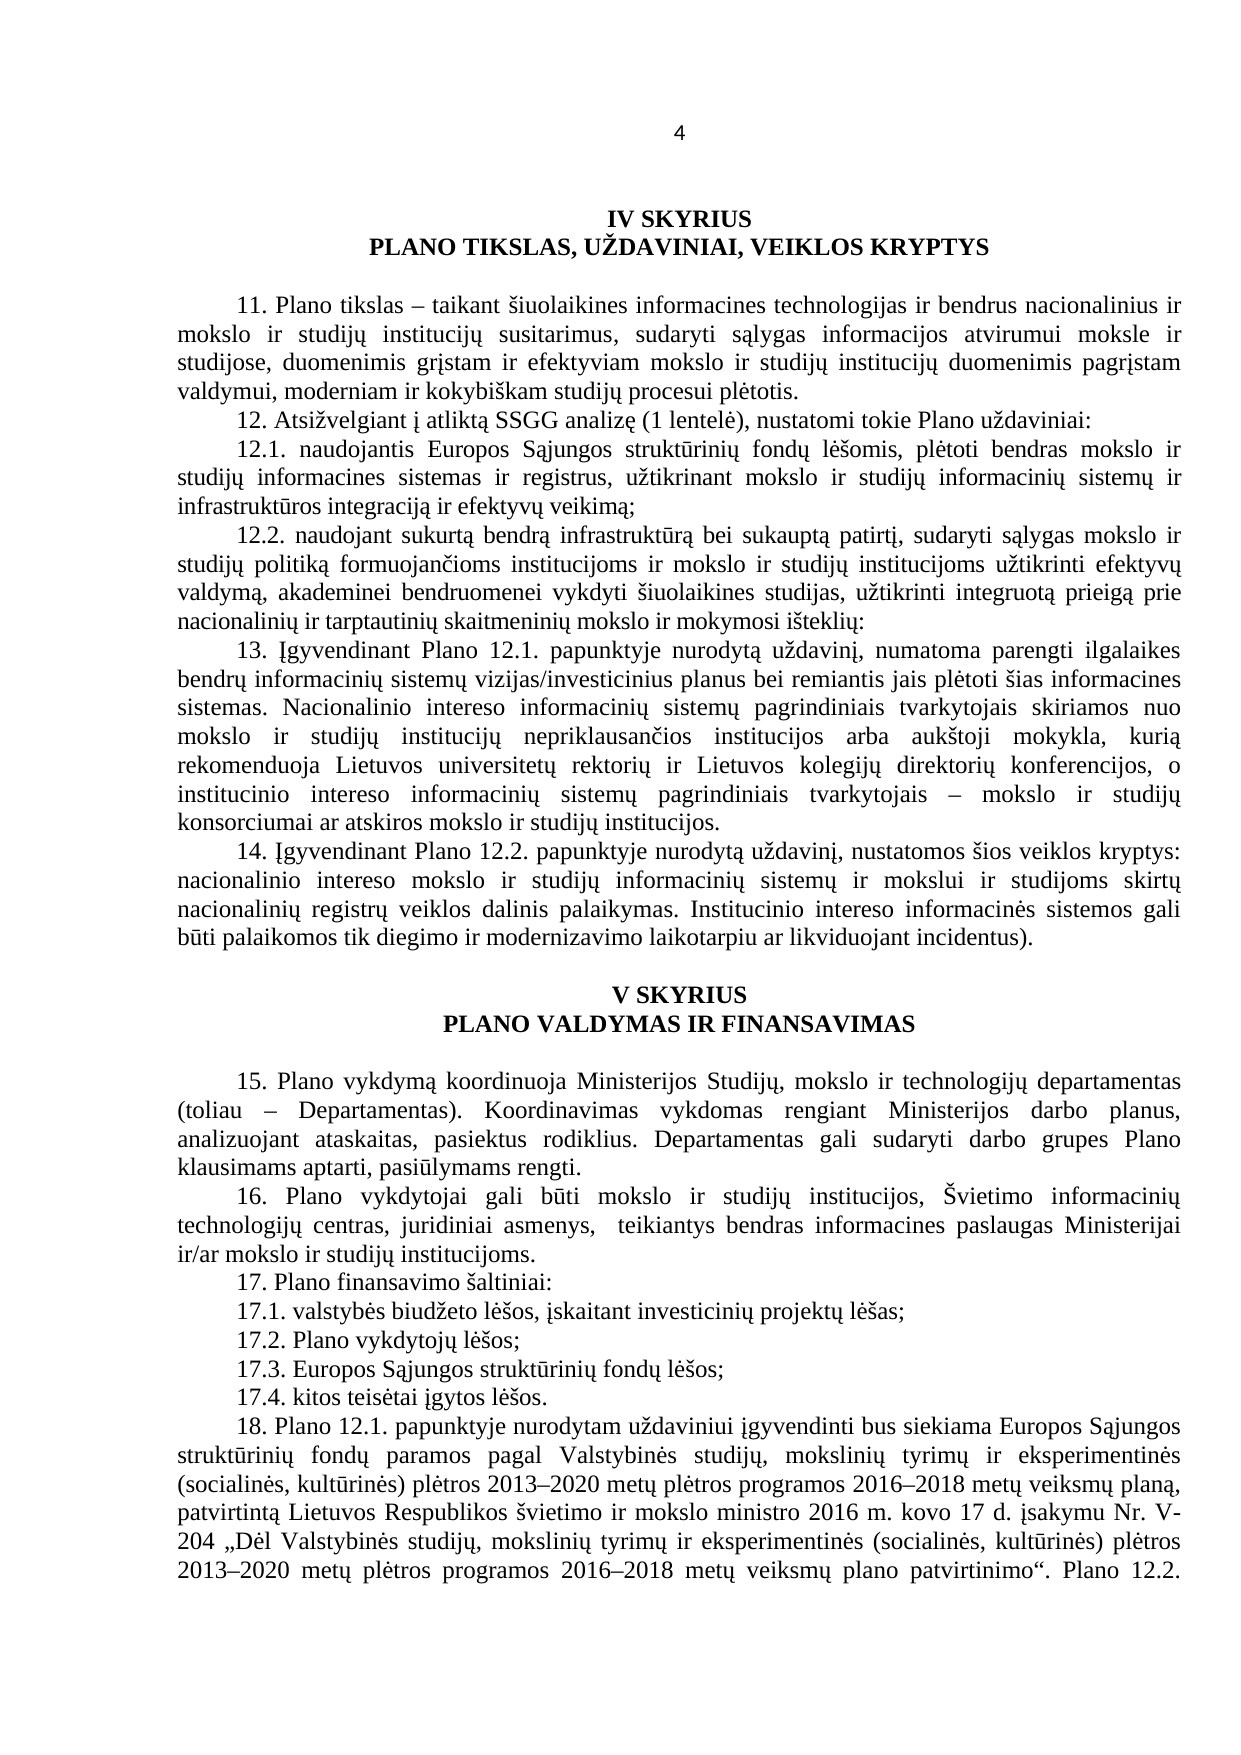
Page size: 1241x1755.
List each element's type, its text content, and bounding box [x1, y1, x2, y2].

text V SKYRIUS [177, 980, 1182, 1009]
text 15. Plano vykdymą koordinuoja Ministerijos Studijų, mokslo ir technologijų departamentas (toliau – Departamentas). Koordinavimas vykdomas rengiant Ministerijos darbo planus, analizuojant ataskaitas, pasiektus rodiklius. Departamentas gali sudaryti darbo grupes Plano klausimams aptarti, pasiūlymams rengti. [177, 1066, 1182, 1181]
text 12.1. naudojantis Europos Sąjungos struktūrinių fondų lėšomis, plėtoti bendras mokslo ir studijų informacines sistemas ir registrus, užtikrinant mokslo ir studijų informacinių sistemų ir infrastruktūros integraciją ir efektyvų veikimą; [177, 434, 1182, 520]
text PLANO TIKSLAS, UŽDAVINIAI, VEIKLOS KRYPTYS [177, 232, 1182, 261]
text 17.3. Europos Sąjungos struktūrinių fondų lėšos; [177, 1354, 1182, 1382]
text 17.2. Plano vykdytojų lėšos; [177, 1325, 1182, 1354]
text 16. Plano vykdytojai gali būti mokslo ir studijų institucijos, Švietimo informacinių technologijų centras, juridiniai asmenys, teikiantys bendras informacines paslaugas Ministerijai ir/ar mokslo ir studijų institucijoms. [177, 1181, 1182, 1267]
text 11. Plano tikslas – taikant šiuolaikines informacines technologijas ir bendrus nacionalinius ir mokslo ir studijų institucijų susitarimus, sudaryti sąlygas informacijos atvirumui moksle ir studijose, duomenimis grįstam ir efektyviam mokslo ir studijų institucijų duomenimis pagrįstam valdymui, moderniam ir kokybiškam studijų procesui plėtotis. [177, 290, 1182, 405]
text PLANo valdymas ir finansavimas [177, 1009, 1182, 1037]
text 12. Atsižvelgiant į atliktą SSGG analizę (1 lentelė), nustatomi tokie Plano uždaviniai: [177, 405, 1182, 434]
text 17.4. kitos teisėtai įgytos lėšos. [177, 1382, 1182, 1411]
text IV SKYRIUS [177, 204, 1182, 232]
text 13. Įgyvendinant Plano 12.1. papunktyje nurodytą uždavinį, numatoma parengti ilgalaikes bendrų informacinių sistemų vizijas/investicinius planus bei remiantis jais plėtoti šias informacines sistemas. Nacionalinio intereso informacinių sistemų pagrindiniais tvarkytojais skiriamos nuo mokslo ir studijų institucijų nepriklausančios institucijos arba aukštoji mokykla, kurią rekomenduoja Lietuvos universitetų rektorių ir Lietuvos kolegijų direktorių konferencijos, o institucinio intereso informacinių sistemų pagrindiniais tvarkytojais – mokslo ir studijų konsorciumai ar atskiros mokslo ir studijų institucijos. [177, 635, 1182, 836]
text 18. Plano 12.1. papunktyje nurodytam uždaviniui įgyvendinti bus siekiama Europos Sąjungos struktūrinių fondų paramos pagal Valstybinės studijų, mokslinių tyrimų ir eksperimentinės (socialinės, kultūrinės) plėtros 2013–2020 metų plėtros programos 2016–2018 metų veiksmų planą, patvirtintą Lietuvos Respublikos švietimo ir mokslo ministro 2016 m. kovo 17 d. įsakymu Nr. V-204 „Dėl Valstybinės studijų, mokslinių tyrimų ir eksperimentinės (socialinės, kultūrinės) plėtros 2013–2020 metų plėtros programos 2016–2018 metų veiksmų plano patvirtinimo“. Plano 12.2. [177, 1411, 1182, 1584]
text 14. Įgyvendinant Plano 12.2. papunktyje nurodytą uždavinį, nustatomos šios veiklos kryptys: nacionalinio intereso mokslo ir studijų informacinių sistemų ir mokslui ir studijoms skirtų nacionalinių registrų veiklos dalinis palaikymas. Institucinio intereso informacinės sistemos gali būti palaikomos tik diegimo ir modernizavimo laikotarpiu ar likviduojant incidentus). [177, 836, 1182, 951]
text 17.1. valstybės biudžeto lėšos, įskaitant investicinių projektų lėšas; [177, 1296, 1182, 1325]
text 12.2. naudojant sukurtą bendrą infrastruktūrą bei sukauptą patirtį, sudaryti sąlygas mokslo ir studijų politiką formuojančioms institucijoms ir mokslo ir studijų institucijoms užtikrinti efektyvų valdymą, akademinei bendruomenei vykdyti šiuolaikines studijas, užtikrinti integruotą prieigą prie nacionalinių ir tarptautinių skaitmeninių mokslo ir mokymosi išteklių: [177, 520, 1182, 635]
text 17. Plano finansavimo šaltiniai: [177, 1267, 1182, 1296]
